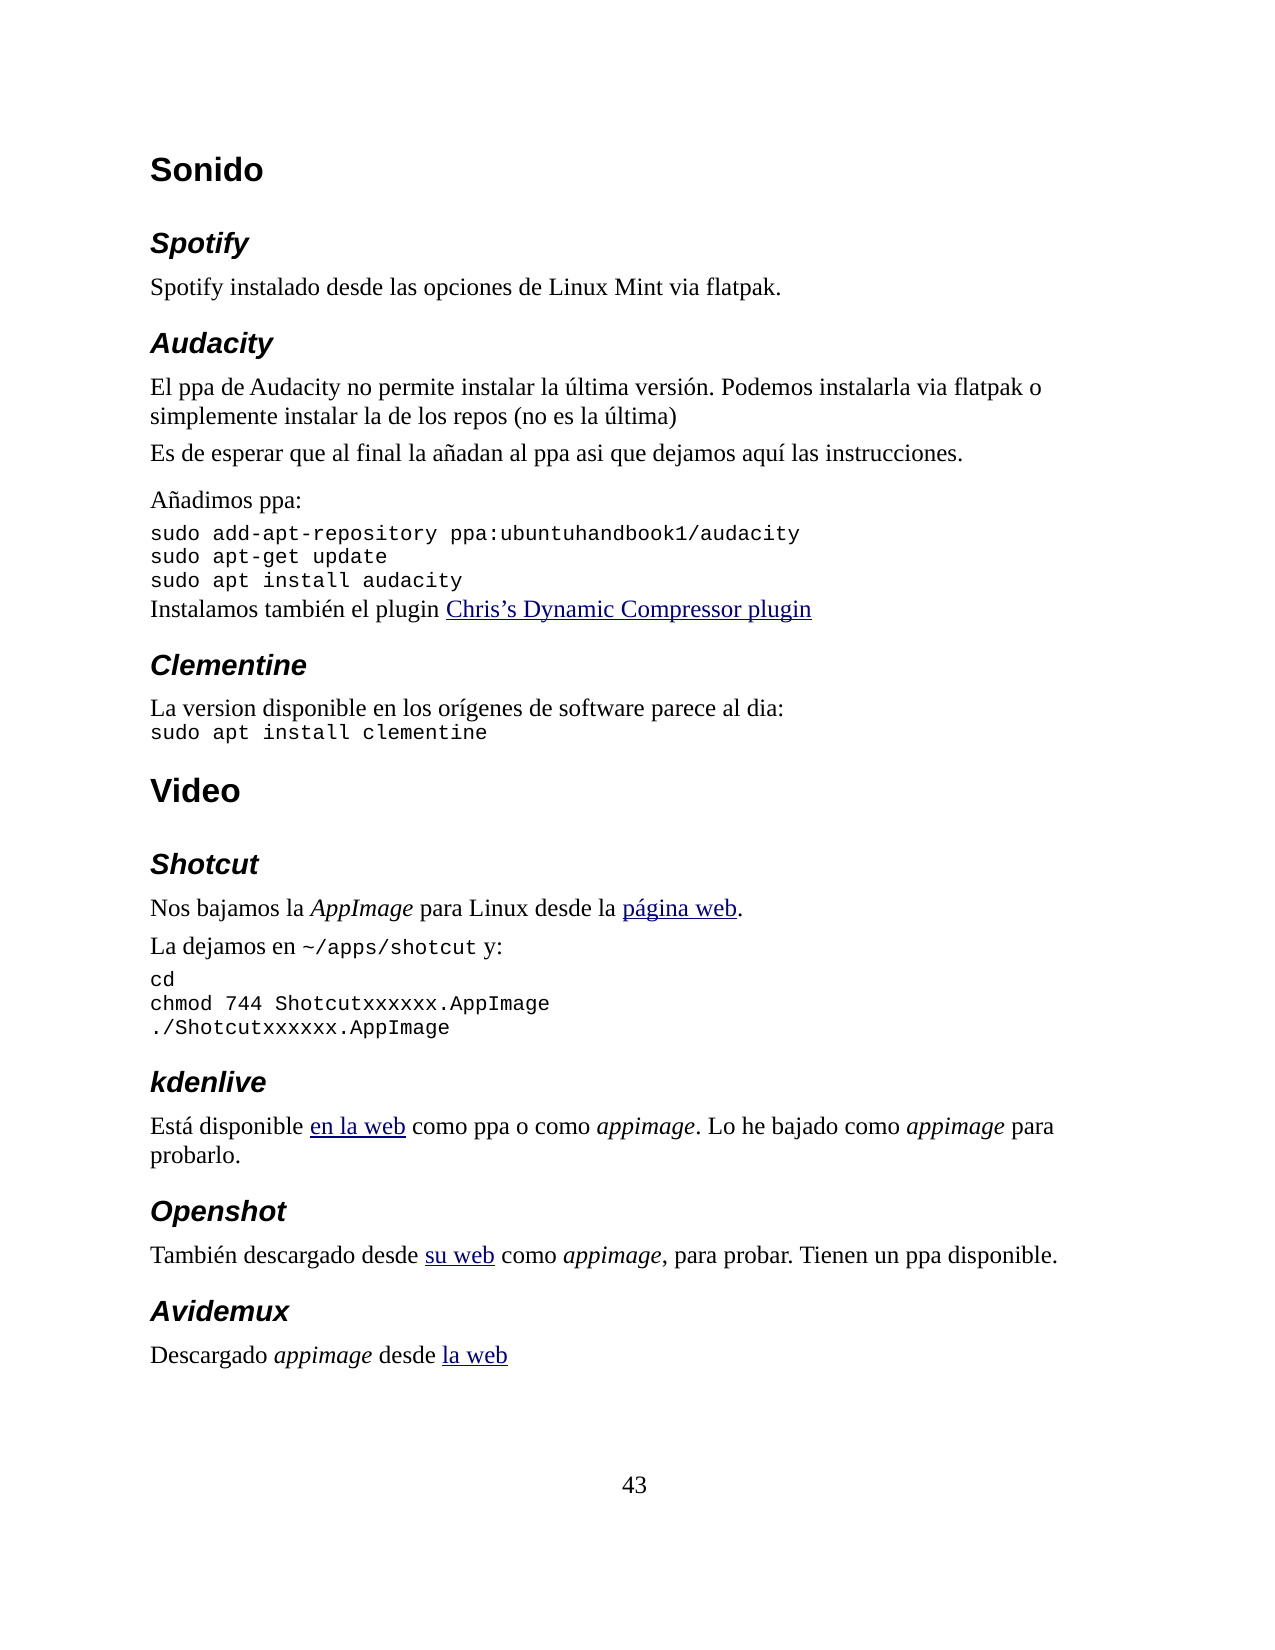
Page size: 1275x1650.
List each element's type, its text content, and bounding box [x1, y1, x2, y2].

text La dejamos en ~/apps/shotcut y: [150, 931, 1125, 960]
text Está disponible en la web como ppa o como appimage. Lo he bajado como appimage para probarlo. [150, 1111, 1125, 1169]
subtitle Spotify [150, 226, 1125, 260]
text sudo apt install audacity [150, 570, 1125, 594]
text chmod 744 Shotcutxxxxxx.AppImage [150, 993, 1125, 1017]
text Instalamos también el plugin Chris’s Dynamic Compressor plugin [150, 594, 1125, 622]
text El ppa de Audacity no permite instalar la última versión. Podemos instalarla via flatpak o simplemente instalar la de los repos (no es la última) [150, 372, 1125, 429]
subtitle Openshot [150, 1194, 1125, 1227]
text ./Shotcutxxxxxx.AppImage [150, 1017, 1125, 1040]
subtitle Clementine [150, 647, 1125, 681]
text sudo add-apt-repository ppa:ubuntuhandbook1/audacity [150, 523, 1125, 546]
text cd [150, 969, 1125, 993]
text También descargado desde su web como appimage, para probar. Tienen un ppa disponible. [150, 1240, 1125, 1269]
subtitle Sonido [150, 150, 1125, 189]
subtitle Audacity [150, 326, 1125, 359]
text Descargado appimage desde la web [150, 1340, 1125, 1368]
text Spotify instalado desde las opciones de Linux Mint via flatpak. [150, 272, 1125, 301]
text sudo apt-get update [150, 546, 1125, 570]
text Es de esperar que al final la añadan al ppa asi que dejamos aquí las instrucciones. [150, 438, 1125, 467]
subtitle Shotcut [150, 847, 1125, 881]
text sudo apt install clementine [150, 722, 1125, 746]
text Añadimos ppa: [150, 485, 1125, 514]
subtitle Video [150, 771, 1125, 809]
subtitle kdenlive [150, 1065, 1125, 1099]
text La version disponible en los orígenes de software parece al dia: [150, 693, 1125, 722]
text Nos bajamos la AppImage para Linux desde la página web. [150, 893, 1125, 922]
subtitle Avidemux [150, 1294, 1125, 1327]
